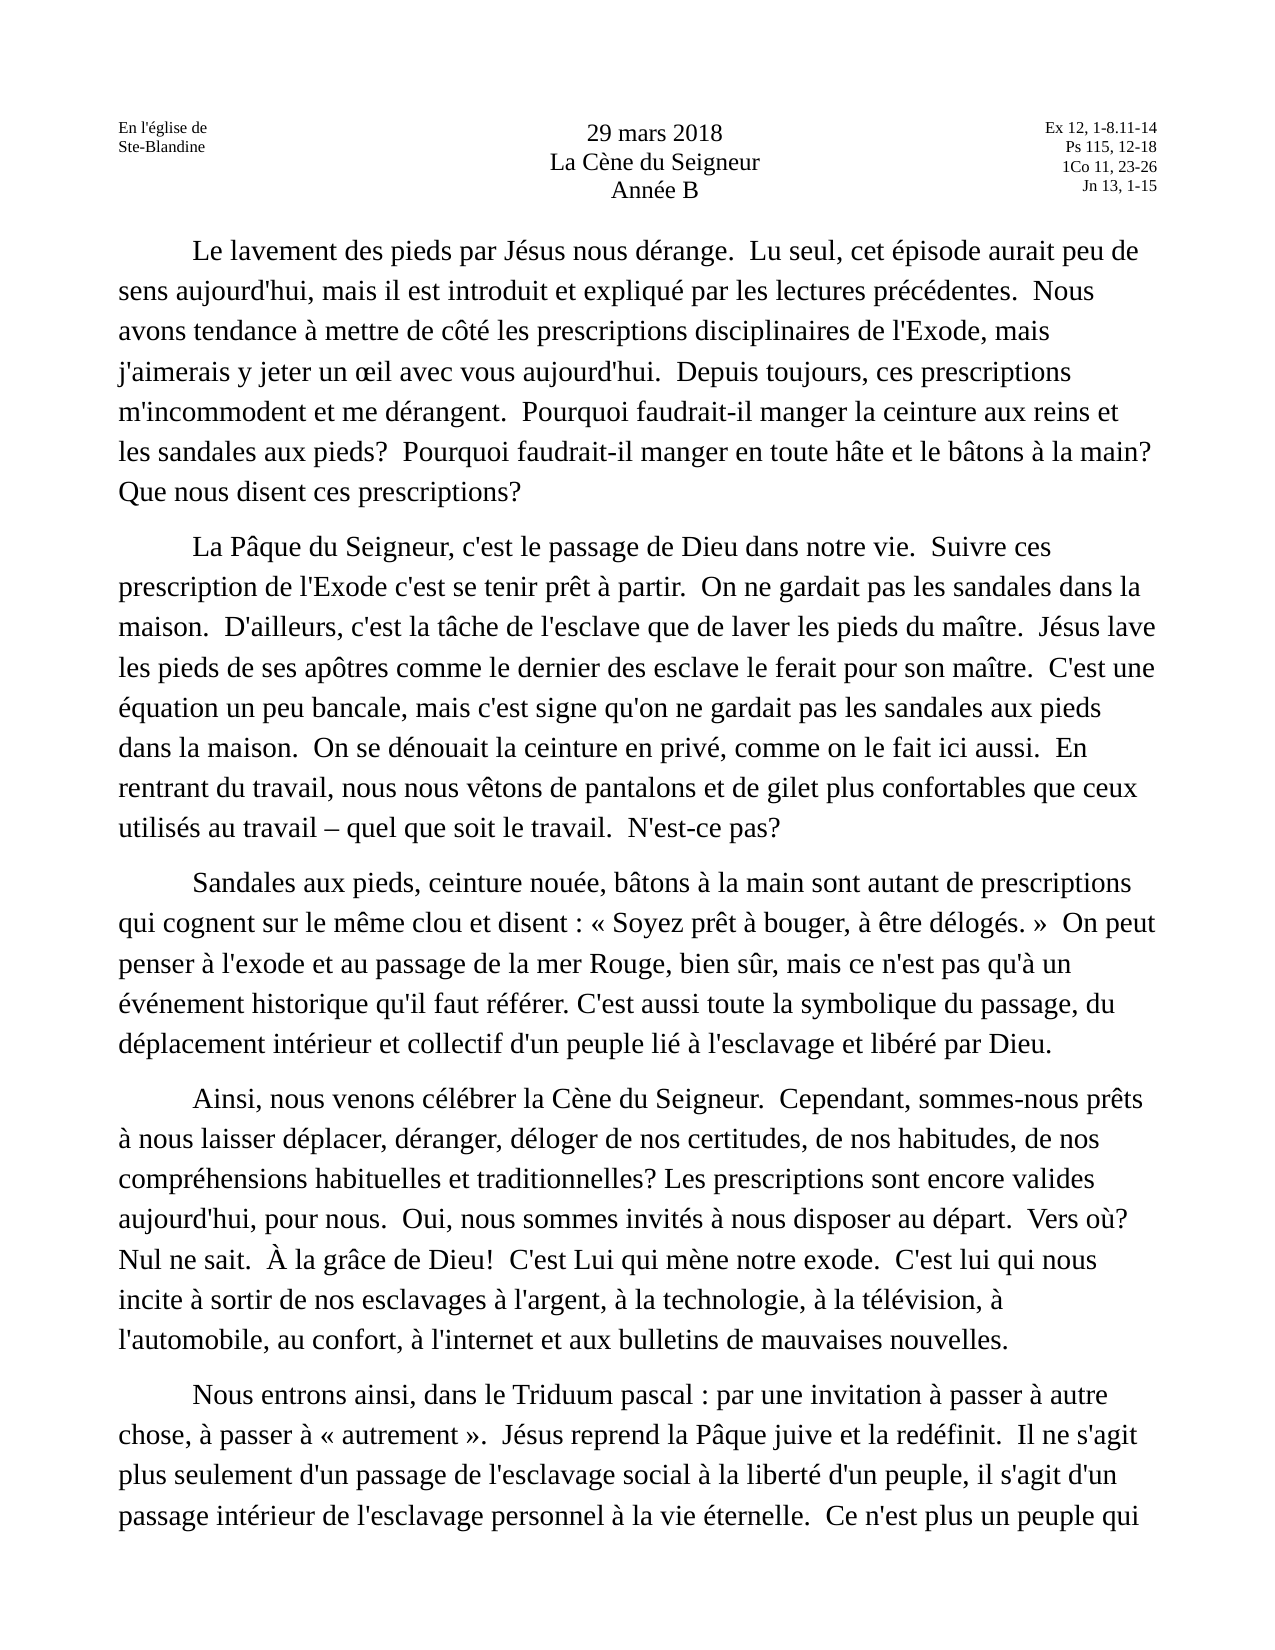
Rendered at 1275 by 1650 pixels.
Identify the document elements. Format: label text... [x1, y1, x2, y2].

table_header Ex 12, 1-8.11-14 Ps 115, 12-18 1Co 11, 23-26 Jn 13, 1-15 [1023, 118, 1157, 204]
text Sandales aux pieds, ceinture nouée, bâtons à la main sont autant de prescriptions qui cognent sur le même clou et disent : « Soyez prêt à bouger, à être délogés. » On peut penser à l'exode et au passage de la mer Rouge, bien sûr, mais ce n'est pas qu'à un événement historique qu'il faut référer. C'est aussi toute la symbolique du passage, du déplacement intérieur et collectif d'un peuple lié à l'esclavage et libéré par Dieu. [118, 865, 1157, 1060]
text Le lavement des pieds par Jésus nous dérange. Lu seul, cet épisode aurait peu de sens aujourd'hui, mais il est introduit et expliqué par les lectures précédentes. Nous avons tendance à mettre de côté les prescriptions disciplinaires de l'Exode, mais j'aimerais y jeter un œil avec vous aujourd'hui. Depuis toujours, ces prescriptions m'incommodent et me dérangent. Pourquoi faudrait-il manger la ceinture aux reins et les sandales aux pieds? Pourquoi faudrait-il manger en toute hâte et le bâtons à la main? Que nous disent ces prescriptions? [118, 233, 1157, 508]
text La Pâque du Seigneur, c'est le passage de Dieu dans notre vie. Suivre ces prescription de l'Exode c'est se tenir prêt à partir. On ne gardait pas les sandales dans la maison. D'ailleurs, c'est la tâche de l'esclave que de laver les pieds du maître. Jésus lave les pieds de ses apôtres comme le dernier des esclave le ferait pour son maître. C'est une équation un peu bancale, mais c'est signe qu'on ne gardait pas les sandales aux pieds dans la maison. On se dénouait la ceinture en privé, comme on le fait ici aussi. En rentrant du travail, nous nous vêtons de pantalons et de gilet plus confortables que ceux utilisés au travail – quel que soit le travail. N'est-ce pas? [118, 529, 1157, 844]
text Nous entrons ainsi, dans le Triduum pascal : par une invitation à passer à autre chose, à passer à « autrement ». Jésus reprend la Pâque juive et la redéfinit. Il ne s'agit plus seulement d'un passage de l'esclavage social à la liberté d'un peuple, il s'agit d'un passage intérieur de l'esclavage personnel à la vie éternelle. Ce n'est plus un peuple qui [118, 1377, 1157, 1531]
text Ainsi, nous venons célébrer la Cène du Seigneur. Cependant, sommes-nous prêts à nous laisser déplacer, déranger, déloger de nos certitudes, de nos habitudes, de nos compréhensions habituelles et traditionnelles? Les prescriptions sont encore valides aujourd'hui, pour nous. Oui, nous sommes invités à nous disposer au départ. Vers où? Nul ne sait. À la grâce de Dieu! C'est Lui qui mène notre exode. C'est lui qui nous incite à sortir de nos esclavages à l'argent, à la technologie, à la télévision, à l'automobile, au confort, à l'internet et aux bulletins de mauvaises nouvelles. [118, 1081, 1157, 1356]
table_header En l'église de Ste-Blandine [118, 118, 287, 204]
table_header 29 mars 2018 La Cène du Seigneur Année B [287, 118, 1023, 204]
